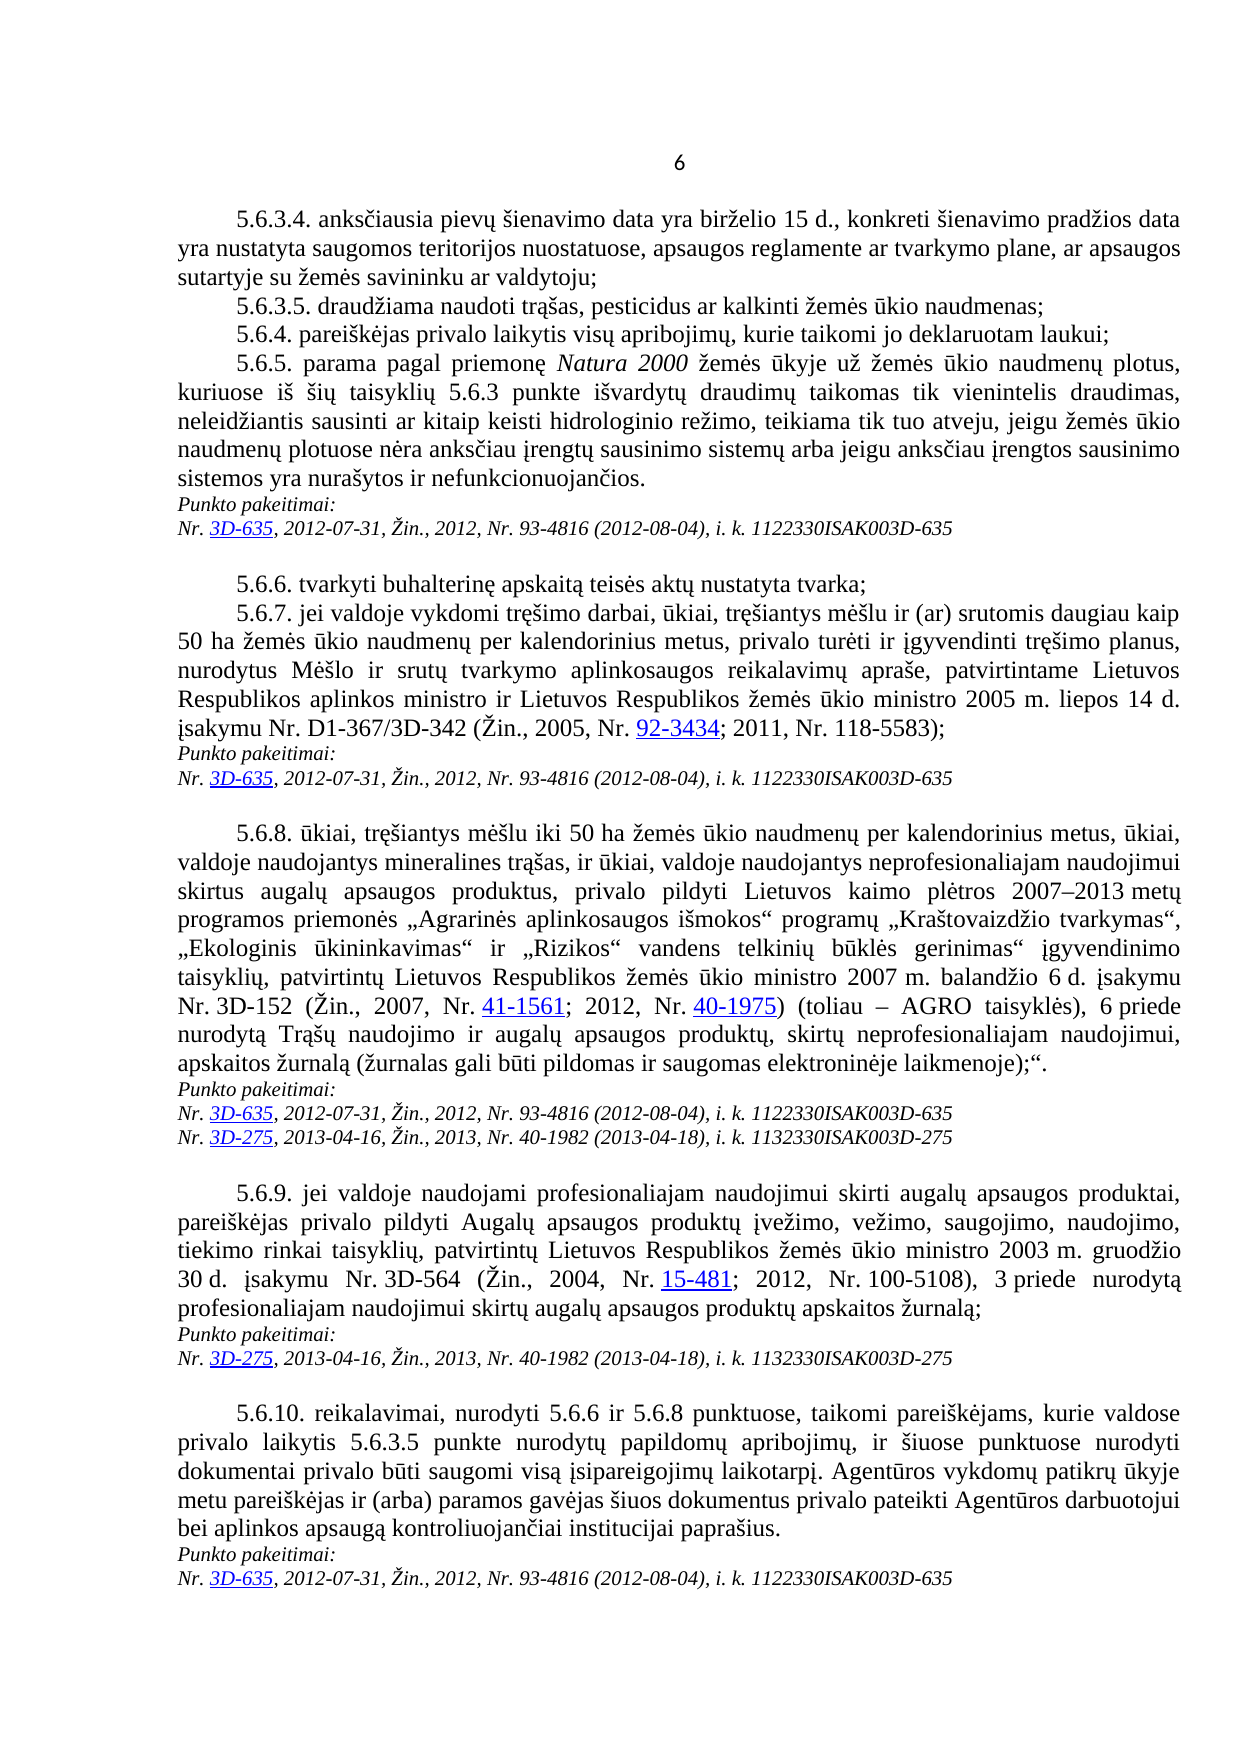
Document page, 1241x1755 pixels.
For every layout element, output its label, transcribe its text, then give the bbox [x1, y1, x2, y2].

text 5.6.4. pareiškėjas privalo laikytis visų apribojimų, kurie taikomi jo deklaruotam laukui; [177, 319, 1181, 348]
text Nr. 3D-635, 2012-07-31, Žin., 2012, Nr. 93-4816 (2012-08-04), i. k. 1122330ISAK003D-635 [177, 1101, 1181, 1125]
text Punkto pakeitimai: [177, 1077, 1181, 1101]
text Nr. 3D-275, 2013-04-16, Žin., 2013, Nr. 40-1982 (2013-04-18), i. k. 1132330ISAK003D-275 [177, 1125, 1181, 1149]
text 5.6.8. ūkiai, tręšiantys mėšlu iki 50 ha žemės ūkio naudmenų per kalendorinius metus, ūkiai, valdoje naudojantys mineralines trąšas, ir ūkiai, valdoje naudojantys neprofesionaliajam naudojimui skirtus augalų apsaugos produktus, privalo pildyti Lietuvos kaimo plėtros 2007–2013 metų programos priemonės „Agrarinės aplinkosaugos išmokos“ programų „Kraštovaizdžio tvarkymas“, „Ekologinis ūkininkavimas“ ir „Rizikos“ vandens telkinių būklės gerinimas“ įgyvendinimo taisyklių, patvirtintų Lietuvos Respublikos žemės ūkio ministro 2007 m. balandžio 6 d. įsakymu Nr. 3D-152 (Žin., 2007, Nr. 41-1561; 2012, Nr. 40-1975) (toliau – AGRO taisyklės), 6 priede nurodytą Trąšų naudojimo ir augalų apsaugos produktų, skirtų neprofesionaliajam naudojimui, apskaitos žurnalą (žurnalas gali būti pildomas ir saugomas elektroninėje laikmenoje);“. [177, 818, 1181, 1077]
text 5.6.7. jei valdoje vykdomi tręšimo darbai, ūkiai, tręšiantys mėšlu ir (ar) srutomis daugiau kaip 50 ha žemės ūkio naudmenų per kalendorinius metus, privalo turėti ir įgyvendinti tręšimo planus, nurodytus Mėšlo ir srutų tvarkymo aplinkosaugos reikalavimų apraše, patvirtintame Lietuvos Respublikos aplinkos ministro ir Lietuvos Respublikos žemės ūkio ministro 2005 m. liepos 14 d. įsakymu Nr. D1-367/3D-342 (Žin., 2005, Nr. 92-3434; 2011, Nr. 118-5583); [177, 598, 1181, 741]
text Punkto pakeitimai: [177, 741, 1181, 765]
text Punkto pakeitimai: [177, 1542, 1181, 1566]
text Punkto pakeitimai: [177, 1322, 1181, 1346]
text 5.6.9. jei valdoje naudojami profesionaliajam naudojimui skirti augalų apsaugos produktai, pareiškėjas privalo pildyti Augalų apsaugos produktų įvežimo, vežimo, saugojimo, naudojimo, tiekimo rinkai taisyklių, patvirtintų Lietuvos Respublikos žemės ūkio ministro 2003 m. gruodžio 30 d. įsakymu Nr. 3D-564 (Žin., 2004, Nr. 15-481; 2012, Nr. 100-5108), 3 priede nurodytą profesionaliajam naudojimui skirtų augalų apsaugos produktų apskaitos žurnalą; [177, 1178, 1181, 1322]
text 5.6.10. reikalavimai, nurodyti 5.6.6 ir 5.6.8 punktuose, taikomi pareiškėjams, kurie valdose privalo laikytis 5.6.3.5 punkte nurodytų papildomų apribojimų, ir šiuose punktuose nurodyti dokumentai privalo būti saugomi visą įsipareigojimų laikotarpį. Agentūros vykdomų patikrų ūkyje metu pareiškėjas ir (arba) paramos gavėjas šiuos dokumentus privalo pateikti Agentūros darbuotojui bei aplinkos apsaugą kontroliuojančiai institucijai paprašius. [177, 1398, 1181, 1542]
text 5.6.6. tvarkyti buhalterinę apskaitą teisės aktų nustatyta tvarka; [177, 569, 1181, 598]
text Nr. 3D-275, 2013-04-16, Žin., 2013, Nr. 40-1982 (2013-04-18), i. k. 1132330ISAK003D-275 [177, 1346, 1181, 1370]
text 5.6.3.5. draudžiama naudoti trąšas, pesticidus ar kalkinti žemės ūkio naudmenas; [177, 291, 1181, 319]
text Punkto pakeitimai: [177, 492, 1181, 516]
text 5.6.5. parama pagal priemonę Natura 2000 žemės ūkyje už žemės ūkio naudmenų plotus, kuriuose iš šių taisyklių 5.6.3 punkte išvardytų draudimų taikomas tik vienintelis draudimas, neleidžiantis sausinti ar kitaip keisti hidrologinio režimo, teikiama tik tuo atveju, jeigu žemės ūkio naudmenų plotuose nėra anksčiau įrengtų sausinimo sistemų arba jeigu anksčiau įrengtos sausinimo sistemos yra nurašytos ir nefunkcionuojančios. [177, 348, 1181, 492]
text Nr. 3D-635, 2012-07-31, Žin., 2012, Nr. 93-4816 (2012-08-04), i. k. 1122330ISAK003D-635 [177, 765, 1181, 789]
text Nr. 3D-635, 2012-07-31, Žin., 2012, Nr. 93-4816 (2012-08-04), i. k. 1122330ISAK003D-635 [177, 516, 1181, 540]
text Nr. 3D-635, 2012-07-31, Žin., 2012, Nr. 93-4816 (2012-08-04), i. k. 1122330ISAK003D-635 [177, 1566, 1181, 1590]
text 5.6.3.4. anksčiausia pievų šienavimo data yra birželio 15 d., konkreti šienavimo pradžios data yra nustatyta saugomos teritorijos nuostatuose, apsaugos reglamente ar tvarkymo plane, ar apsaugos sutartyje su žemės savininku ar valdytoju; [177, 204, 1181, 291]
